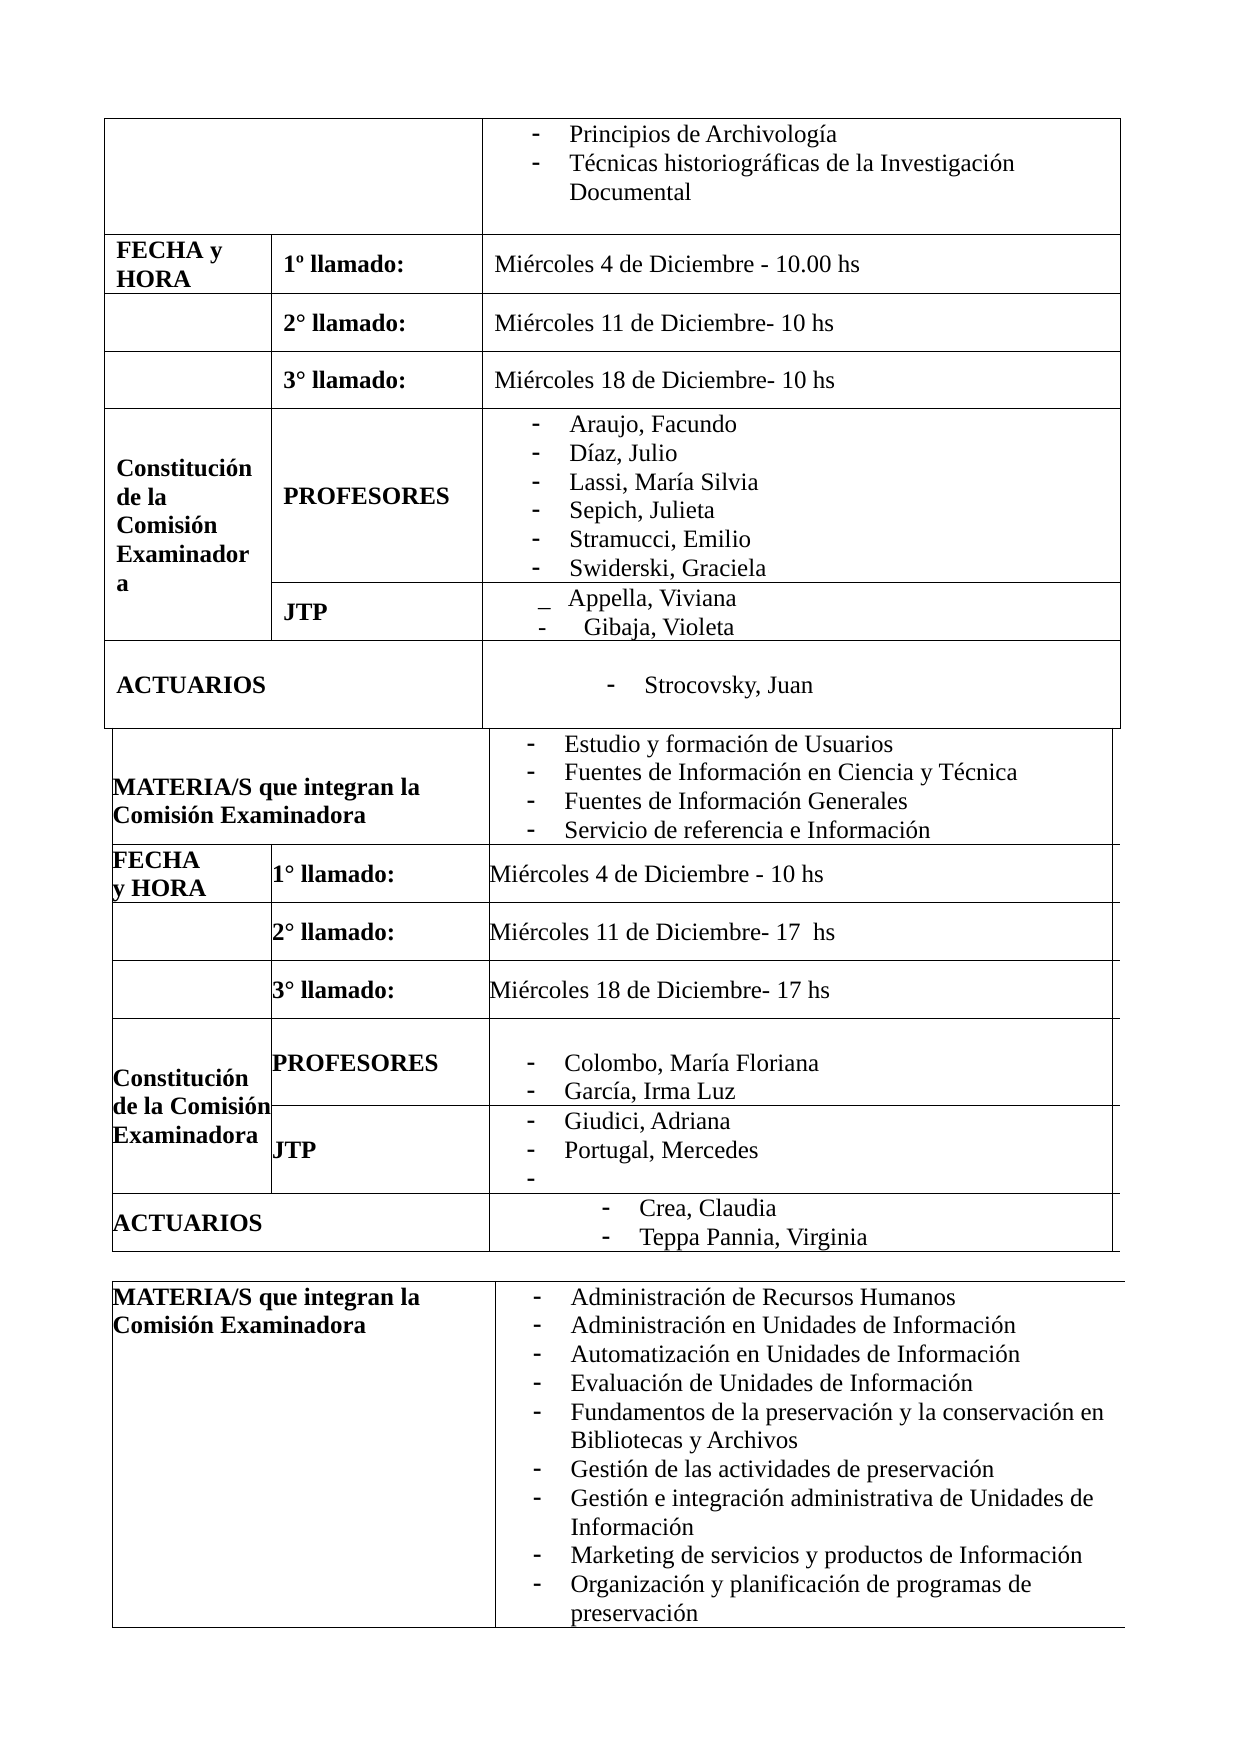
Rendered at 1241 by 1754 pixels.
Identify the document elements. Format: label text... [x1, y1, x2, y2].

table_cell 3° llamado: [272, 961, 489, 1018]
table_cell Araujo, Facundo Díaz, Julio Lassi, María Silvia Sepich, Julieta Stramucci, Emilio Swiderski, Graciela [483, 409, 1120, 582]
table_cell Miércoles 18 de Diciembre- 17 hs [490, 961, 1112, 1018]
table_cell JTP [272, 1106, 489, 1192]
table_cell [105, 1105, 112, 1192]
table_header MATERIA/S que integran la Comisión Examinadora [113, 1282, 495, 1627]
table_cell Miércoles 18 de Diciembre- 10 hs [483, 352, 1120, 408]
table_cell 2° llamado: [272, 903, 489, 960]
table_cell Constitución de la Comisión Examinadora [113, 1019, 271, 1192]
table_cell Crea, Claudia Teppa Pannia, Virginia [490, 1194, 1112, 1251]
table_cell [1113, 1194, 1120, 1251]
table_cell [113, 961, 271, 1018]
table_cell PROFESORES [272, 409, 482, 582]
table_cell [1113, 961, 1120, 1018]
table_cell [105, 294, 271, 351]
table_cell 1º llamado: [272, 235, 482, 293]
table_cell [1113, 1019, 1120, 1105]
table_cell [105, 729, 112, 844]
table_cell 3° llamado: [272, 352, 482, 408]
table_cell Miércoles 4 de Diciembre - 10.00 hs [483, 235, 1120, 293]
table_cell Miércoles 4 de Diciembre - 10 hs [490, 845, 1112, 902]
table_cell _ Appella, Viviana - Gibaja, Violeta [483, 583, 1120, 640]
table_cell PROFESORES [272, 1019, 489, 1105]
table_cell Miércoles 11 de Diciembre- 10 hs [483, 294, 1120, 351]
table_cell [1113, 1106, 1120, 1192]
table_cell Colombo, María Floriana García, Irma Luz [490, 1019, 1112, 1105]
table_cell FECHA y HORA [113, 845, 271, 902]
table_cell ACTUARIOS [105, 641, 482, 728]
table_cell JTP [272, 583, 482, 640]
table_cell 1° llamado: [272, 845, 489, 902]
table_cell Miércoles 11 de Diciembre- 17 hs [490, 903, 1112, 960]
table_header Archivos de Imagen y Sonido Archivos públicos y Privados Desarrollo de la colección y los servicios de acceso Elaboración de proyectos de investigación en Bibliotecología y Ciencia de la Información Fuentes de Información en Humanidades y Ciencias Sociales Métodos de Investigación en Bibliotecología y Ciencia de la Información Organización de Archivos y Colecciones de Manuscritos Principios de Archivología Técnicas historiográficas de la Investigación Documental [483, 119, 1120, 234]
table_cell MATERIA/S que integran la Comisión Examinadora [113, 729, 489, 844]
table_cell [105, 902, 112, 960]
table_cell Estudio y formación de Usuarios Fuentes de Información en Ciencia y Técnica Fuentes de Información Generales Servicio de referencia e Información [490, 729, 1112, 844]
table_cell ACTUARIOS [113, 1194, 489, 1251]
table_cell [105, 1018, 112, 1105]
table_cell [1113, 729, 1120, 844]
table_cell Constitución de la Comisión Examinadora [105, 409, 271, 640]
table_cell [1113, 845, 1120, 902]
table_cell Giudici, Adriana Portugal, Mercedes [490, 1106, 1112, 1192]
table_cell [113, 903, 271, 960]
table_header [105, 119, 482, 234]
table_cell 2° llamado: [272, 294, 482, 351]
table_cell [105, 844, 112, 902]
table_header Administración de Recursos Humanos Administración en Unidades de Información Automatización en Unidades de Información Evaluación de Unidades de Información Fundamentos de la preservación y la conservación en Bibliotecas y Archivos Gestión de las actividades de preservación Gestión e integración administrativa de Unidades de Información Marketing de servicios y productos de Información Organización y planificación de programas de preservación Planificación estratégica Protección y cuidado del material de los registros Recursos de Información en redes globales Sistemas y redes de Información Tratamiento de la conservación [496, 1282, 1125, 1627]
table_cell [105, 1193, 112, 1251]
table_cell [105, 352, 271, 408]
table_cell [105, 960, 112, 1018]
table_cell FECHA y HORA [105, 235, 271, 293]
table_cell Strocovsky, Juan [483, 641, 1120, 728]
table_cell [1113, 903, 1120, 960]
